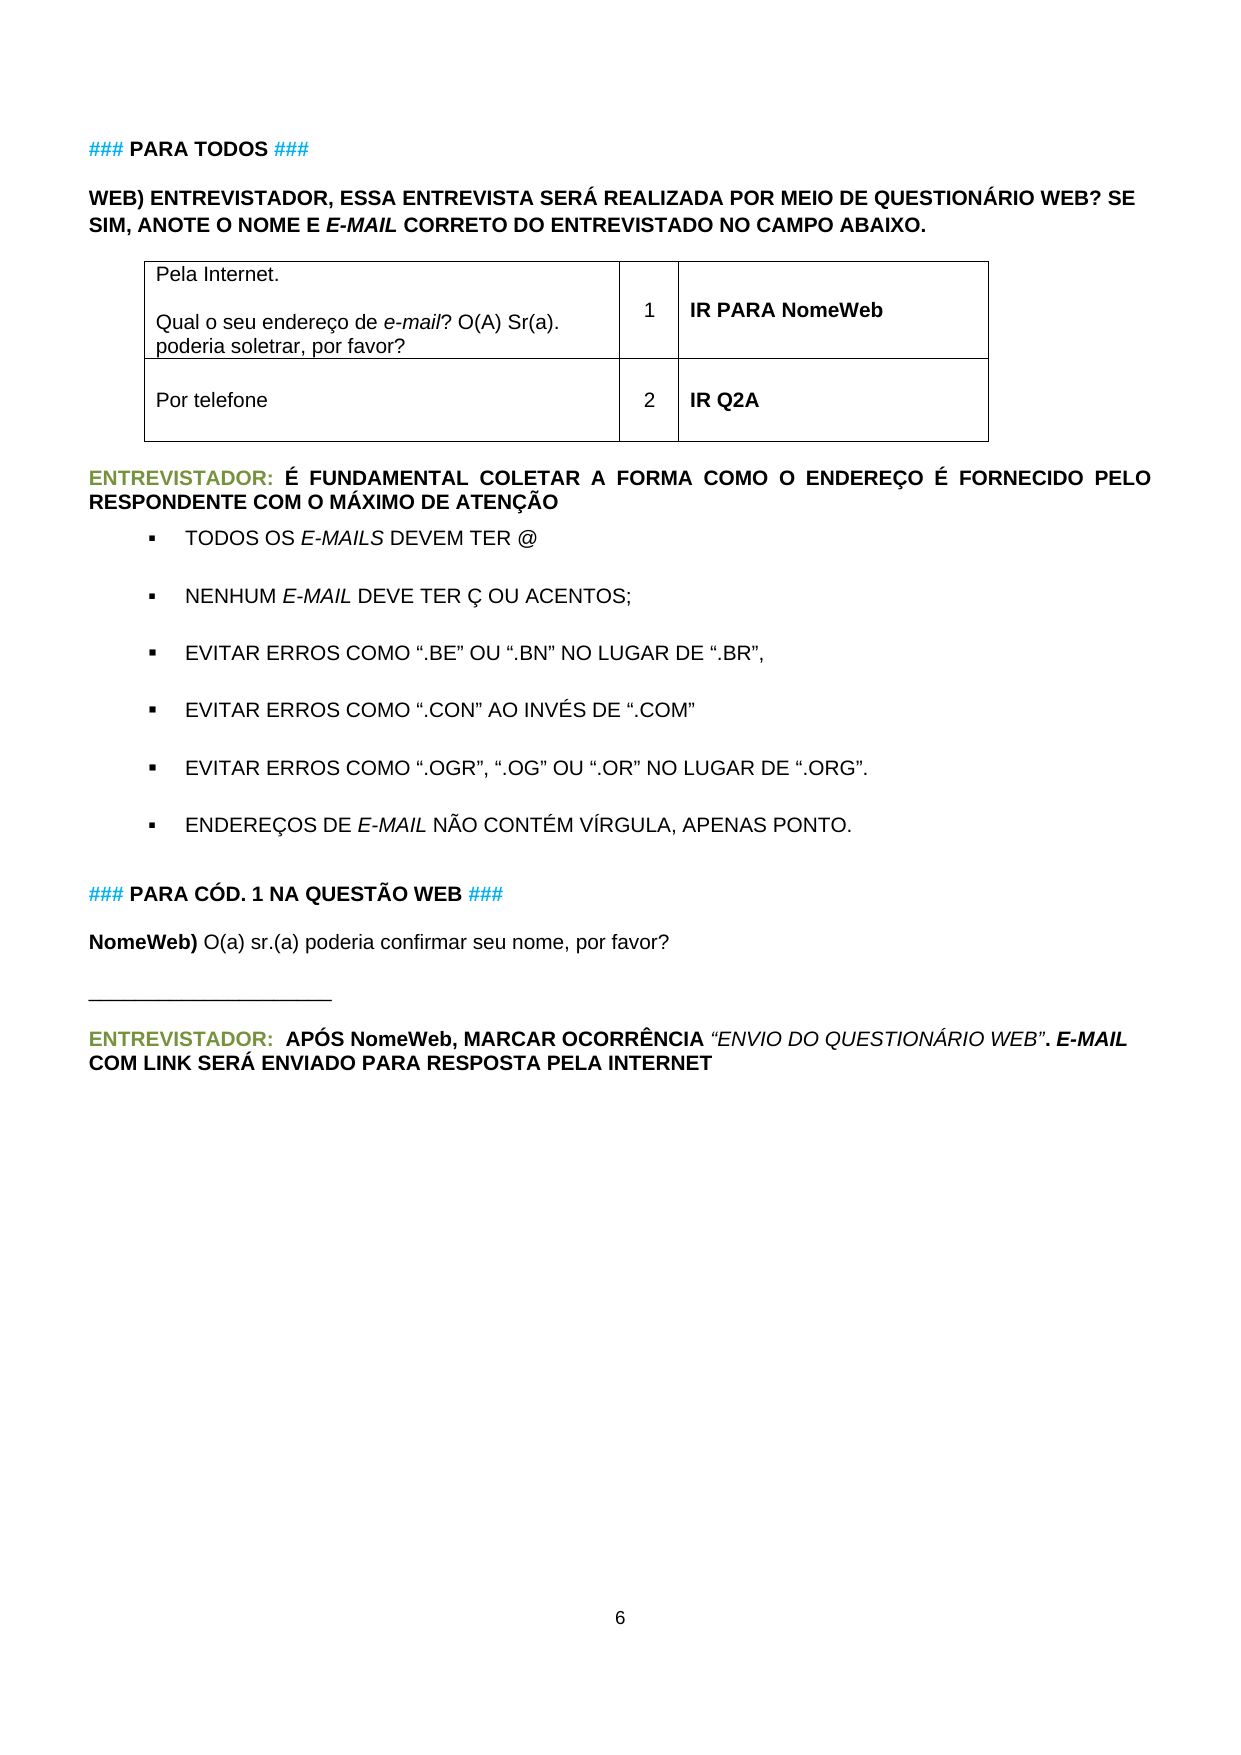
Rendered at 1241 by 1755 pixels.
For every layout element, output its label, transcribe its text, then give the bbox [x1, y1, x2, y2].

table_cell 2 [620, 359, 678, 441]
table_header 1 [620, 262, 678, 358]
table_header IR PARA NomeWeb [679, 262, 988, 358]
table_cell Por telefone [145, 359, 619, 441]
text _____________________ [89, 978, 1152, 1002]
table_cell IR Q2A [679, 359, 988, 441]
list EVITAR ERROS COMO “.BE” OU “.BN” NO LUGAR DE “.BR”, [148, 641, 1152, 665]
text WEB) ENTREVISTADOR, ESSA ENTREVISTA SERÁ REALIZADA POR MEIO DE QUESTIONÁRIO WEB? SE SIM, ANOTE O NOME E E-MAIL CORRETO DO ENTREVISTADO NO CAMPO ABAIXO. [89, 185, 1152, 237]
text ENTREVISTADOR: É FUNDAMENTAL COLETAR A FORMA COMO O ENDEREÇO É FORNECIDO PELO RESPONDENTE COM O MÁXIMO DE ATENÇÃO [89, 466, 1152, 514]
list NENHUM E-MAIL DEVE TER Ç OU ACENTOS; [148, 583, 1152, 607]
list EVITAR ERROS COMO “.CON” AO INVÉS DE “.COM” [148, 698, 1152, 722]
text ENTREVISTADOR: APÓS NomeWeb, MARCAR OCORRÊNCIA “ENVIO DO QUESTIONÁRIO WEB”. E-MAIL COM LINK SERÁ ENVIADO PARA RESPOSTA PELA INTERNET [89, 1027, 1152, 1074]
list TODOS OS E-MAILS DEVEM TER @ [148, 526, 1152, 550]
list ENDEREÇOS DE E-MAIL NÃO CONTÉM VÍRGULA, APENAS PONTO. [148, 813, 1152, 837]
text NomeWeb) O(a) sr.(a) poderia confirmar seu nome, por favor? [89, 930, 1152, 954]
table_header Pela Internet. Qual o seu endereço de e-mail? O(A) Sr(a). poderia soletrar, por favor? [145, 262, 619, 358]
text ### PARA TODOS ### [89, 137, 1152, 161]
text ### PARA CÓD. 1 NA QUESTÃO WEB ### [89, 882, 1152, 906]
list EVITAR ERROS COMO “.OGR”, “.OG” OU “.OR” NO LUGAR DE “.ORG”. [148, 756, 1152, 779]
